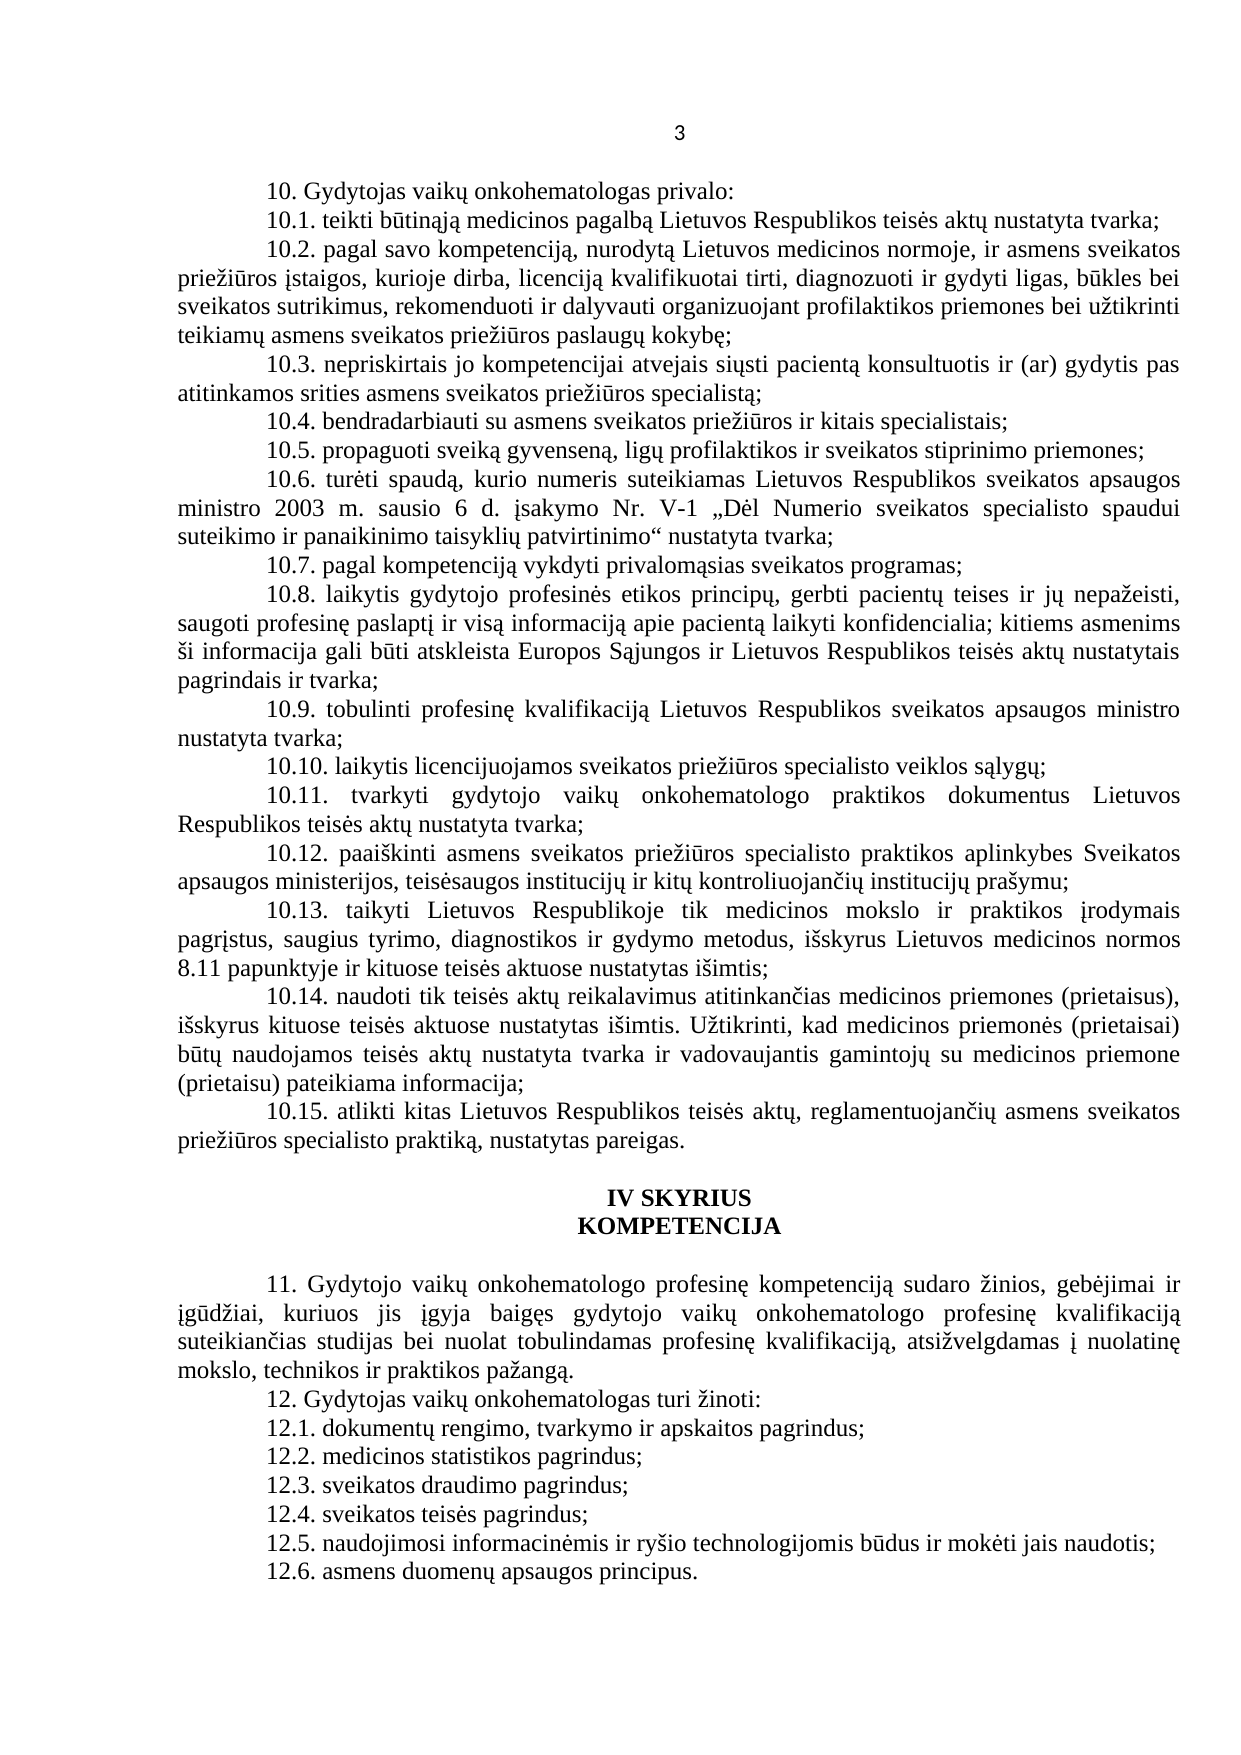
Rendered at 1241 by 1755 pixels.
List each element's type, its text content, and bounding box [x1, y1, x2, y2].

text 10.13. taikyti Lietuvos Respublikoje tik medicinos mokslo ir praktikos įrodymais pagrįstus, saugius tyrimo, diagnostikos ir gydymo metodus, išskyrus Lietuvos medicinos normos 8.11 papunktyje ir kituose teisės aktuose nustatytas išimtis; [177, 895, 1181, 981]
text 12.5. naudojimosi informacinėmis ir ryšio technologijomis būdus ir mokėti jais naudotis; [177, 1528, 1181, 1556]
text 12.3. sveikatos draudimo pagrindus; [177, 1470, 1181, 1499]
text 12.1. dokumentų rengimo, tvarkymo ir apskaitos pagrindus; [177, 1413, 1181, 1441]
text KOMPETENCIJA [177, 1211, 1181, 1240]
text 12.4. sveikatos teisės pagrindus; [177, 1499, 1181, 1528]
text 10.6. turėti spaudą, kurio numeris suteikiamas Lietuvos Respublikos sveikatos apsaugos ministro 2003 m. sausio 6 d. įsakymo Nr. V-1 „Dėl Numerio sveikatos specialisto spaudui suteikimo ir panaikinimo taisyklių patvirtinimo“ nustatyta tvarka; [177, 464, 1181, 550]
text 12. Gydytojas vaikų onkohematologas turi žinoti: [177, 1384, 1181, 1413]
text 12.6. asmens duomenų apsaugos principus. [177, 1556, 1181, 1585]
text 10.11. tvarkyti gydytojo vaikų onkohematologo praktikos dokumentus Lietuvos Respublikos teisės aktų nustatyta tvarka; [177, 780, 1181, 838]
text 10.9. tobulinti profesinę kvalifikaciją Lietuvos Respublikos sveikatos apsaugos ministro nustatyta tvarka; [177, 694, 1181, 751]
text 10.10. laikytis licencijuojamos sveikatos priežiūros specialisto veiklos sąlygų; [177, 751, 1181, 780]
text 12.2. medicinos statistikos pagrindus; [177, 1441, 1181, 1470]
text 10.2. pagal savo kompetenciją, nurodytą Lietuvos medicinos normoje, ir asmens sveikatos priežiūros įstaigos, kurioje dirba, licenciją kvalifikuotai tirti, diagnozuoti ir gydyti ligas, būkles bei sveikatos sutrikimus, rekomenduoti ir dalyvauti organizuojant profilaktikos priemones bei užtikrinti teikiamų asmens sveikatos priežiūros paslaugų kokybę; [177, 234, 1181, 349]
text 10.5. propaguoti sveiką gyvenseną, ligų profilaktikos ir sveikatos stiprinimo priemones; [177, 435, 1181, 464]
text 10.3. nepriskirtais jo kompetencijai atvejais siųsti pacientą konsultuotis ir (ar) gydytis pas atitinkamos srities asmens sveikatos priežiūros specialistą; [177, 349, 1181, 406]
text 10.7. pagal kompetenciją vykdyti privalomąsias sveikatos programas; [177, 550, 1181, 579]
text 10.12. paaiškinti asmens sveikatos priežiūros specialisto praktikos aplinkybes Sveikatos apsaugos ministerijos, teisėsaugos institucijų ir kitų kontroliuojančių institucijų prašymu; [177, 838, 1181, 895]
text 10.8. laikytis gydytojo profesinės etikos principų, gerbti pacientų teises ir jų nepažeisti, saugoti profesinę paslaptį ir visą informaciją apie pacientą laikyti konfidencialia; kitiems asmenims ši informacija gali būti atskleista Europos Sąjungos ir Lietuvos Respublikos teisės aktų nustatytais pagrindais ir tvarka; [177, 579, 1181, 694]
text 10.14. naudoti tik teisės aktų reikalavimus atitinkančias medicinos priemones (prietaisus), išskyrus kituose teisės aktuose nustatytas išimtis. Užtikrinti, kad medicinos priemonės (prietaisai) būtų naudojamos teisės aktų nustatyta tvarka ir vadovaujantis gamintojų su medicinos priemone (prietaisu) pateikiama informacija; [177, 981, 1181, 1096]
text IV SKYRIUS [177, 1183, 1181, 1211]
text 11. Gydytojo vaikų onkohematologo profesinę kompetenciją sudaro žinios, gebėjimai ir įgūdžiai, kuriuos jis įgyja baigęs gydytojo vaikų onkohematologo profesinę kvalifikaciją suteikiančias studijas bei nuolat tobulindamas profesinę kvalifikaciją, atsižvelgdamas į nuolatinę mokslo, technikos ir praktikos pažangą. [177, 1269, 1181, 1384]
text 10. Gydytojas vaikų onkohematologas privalo: [177, 176, 1181, 205]
text 10.15. atlikti kitas Lietuvos Respublikos teisės aktų, reglamentuojančių asmens sveikatos priežiūros specialisto praktiką, nustatytas pareigas. [177, 1096, 1181, 1154]
text 10.1. teikti būtinąją medicinos pagalbą Lietuvos Respublikos teisės aktų nustatyta tvarka; [177, 205, 1181, 234]
text 10.4. bendradarbiauti su asmens sveikatos priežiūros ir kitais specialistais; [177, 406, 1181, 435]
